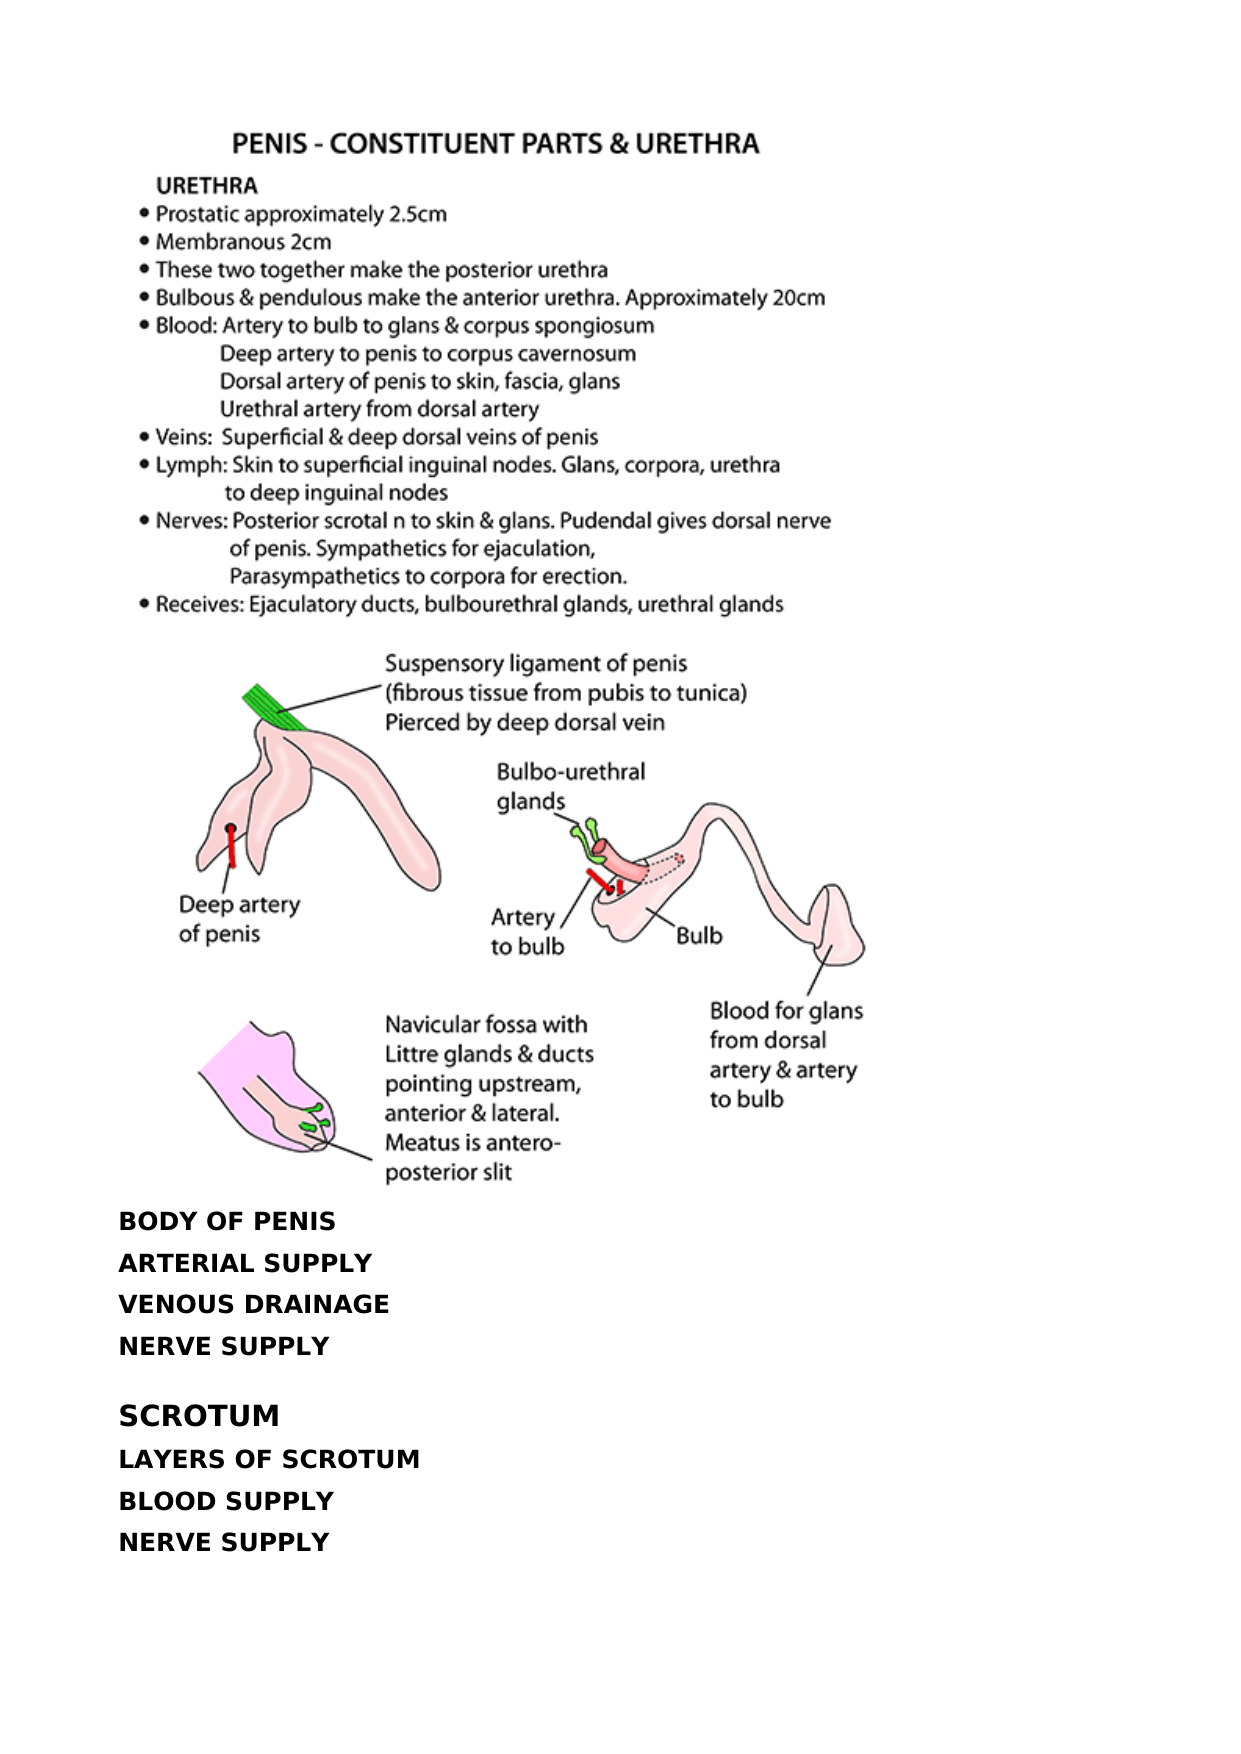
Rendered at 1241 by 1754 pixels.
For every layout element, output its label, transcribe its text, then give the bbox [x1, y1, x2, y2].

text BODY OF PENIS [118, 1207, 1122, 1236]
text LAYERS OF SCROTUM [118, 1445, 1122, 1474]
text BLOOD SUPPLY [118, 1487, 1122, 1516]
picture [118, 118, 900, 1195]
text NERVE SUPPLY [118, 1529, 1122, 1558]
text NERVE SUPPLY [118, 1332, 1122, 1361]
subtitle SCROTUM [118, 1399, 1122, 1433]
text ARTERIAL SUPPLY [118, 1249, 1122, 1278]
text VENOUS DRAINAGE [118, 1291, 1122, 1320]
